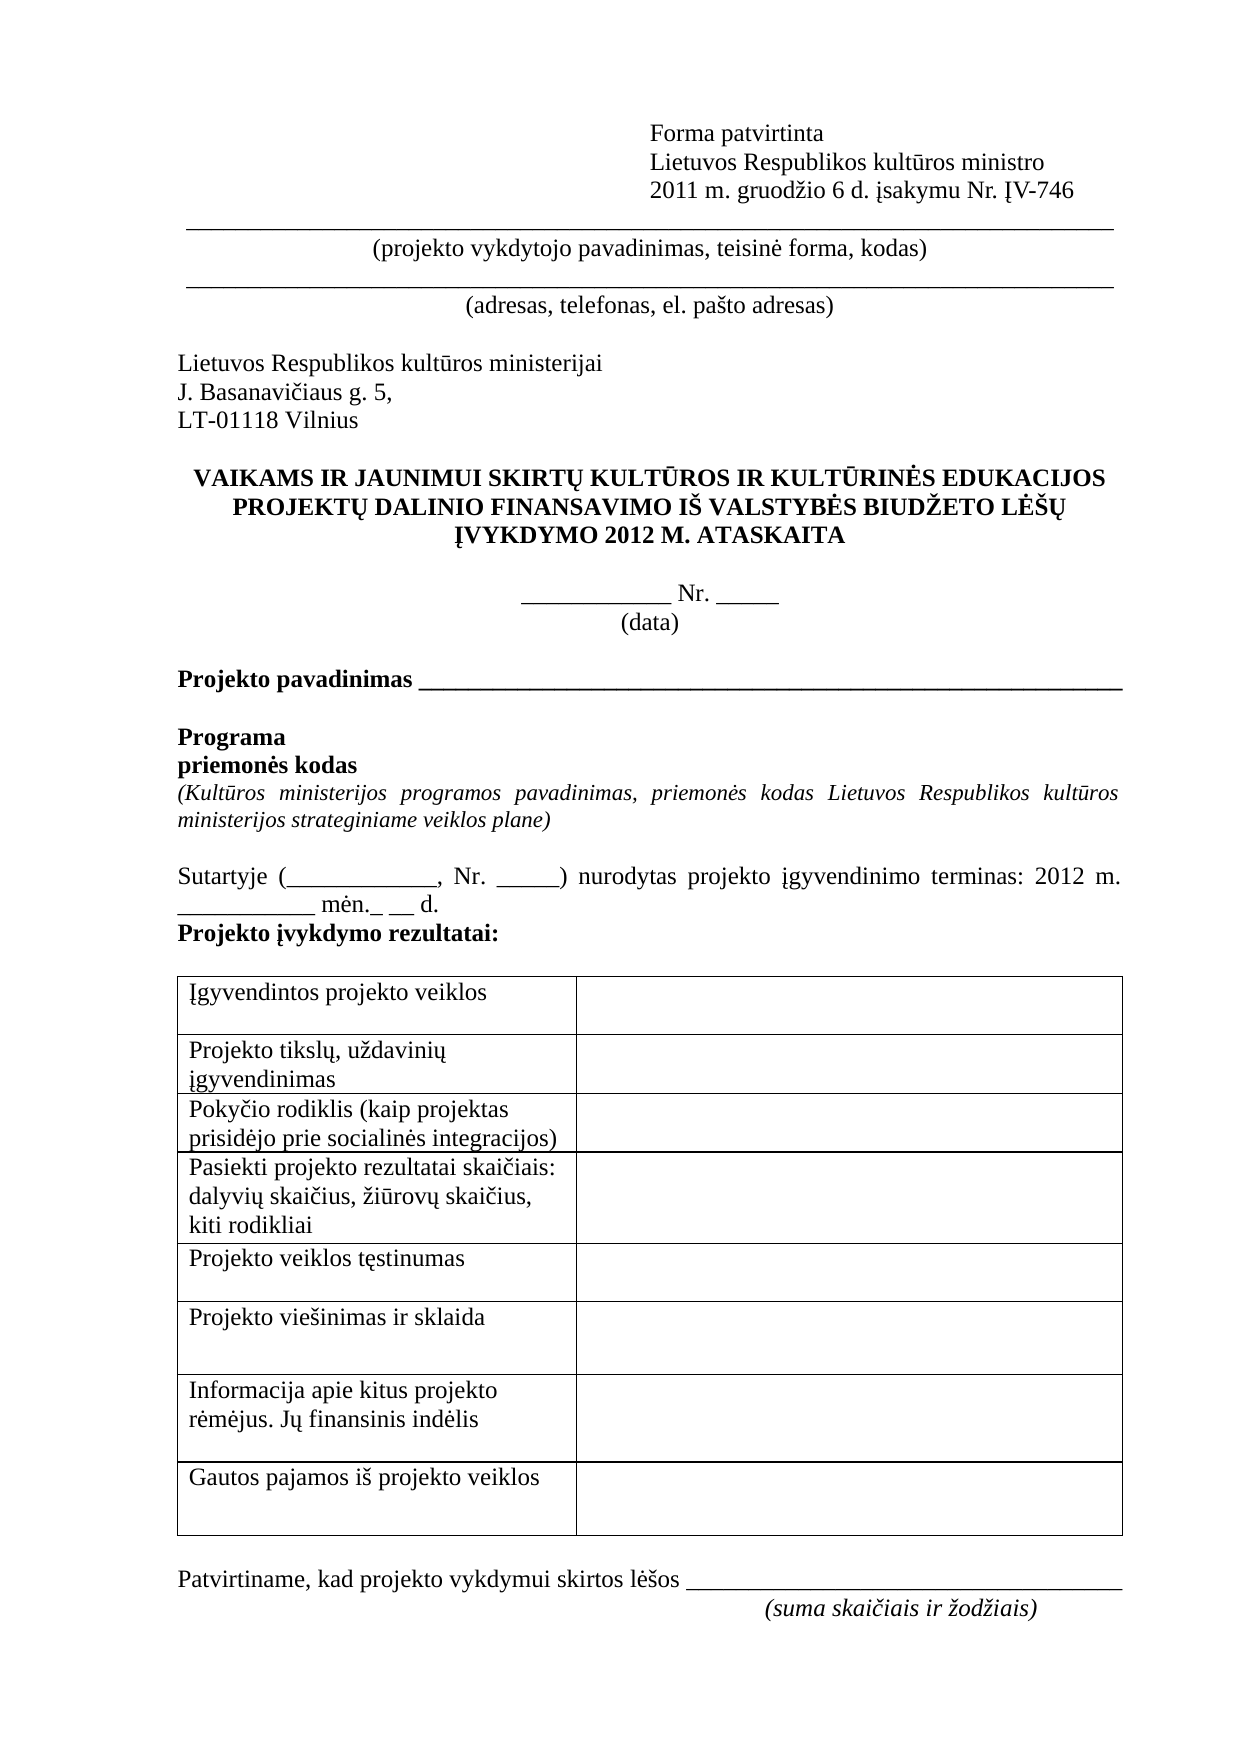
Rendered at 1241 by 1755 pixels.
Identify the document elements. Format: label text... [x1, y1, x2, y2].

text Lietuvos Respublikos kultūros ministerijai [177, 348, 1122, 377]
text J. Basanavičiaus g. 5, [177, 377, 1122, 406]
text Projekto įvykdymo rezultatai: [177, 918, 1122, 947]
table_header Įgyvendintos projekto veiklos [178, 977, 576, 1034]
text (Kultūros ministerijos programos pavadinimas, priemonės kodas Lietuvos Respublikos kultūros ministerijos strateginiame veiklos plane) [177, 779, 1122, 832]
table_cell [577, 1463, 1122, 1534]
text (projekto vykdytojo pavadinimas, teisinė forma, kodas) [177, 233, 1122, 262]
text Lietuvos Respublikos kultūros ministro [649, 147, 1122, 176]
table_cell Informacija apie kitus projekto rėmėjus. Jų finansinis indėlis [178, 1375, 576, 1461]
text VAIKAMS IR JAUNIMUI SKIRTŲ KULTŪROS IR KULTŪRINĖS EDUKACIJOS PROJEKTŲ DALINIO FINANSAVIMO IŠ VALSTYBĖS BIUDŽETO LĖŠŲ [177, 463, 1122, 521]
table_cell [577, 1035, 1122, 1093]
table_cell Gautos pajamos iš projekto veiklos [178, 1463, 576, 1534]
text Projekto pavadinimas [177, 664, 1122, 693]
table_cell Projekto veiklos tęstinumas [178, 1244, 576, 1301]
text LT-01118 Vilnius [177, 406, 1122, 434]
text ____________ Nr. _____ [177, 578, 1122, 607]
text Patvirtiname, kad projekto vykdymui skirtos lėšos [177, 1564, 1127, 1593]
text _ [177, 262, 1122, 291]
table_cell Pasiekti projekto rezultatai skaičiais: dalyvių skaičius, žiūrovų skaičius, kiti rodikliai [178, 1153, 576, 1242]
text Sutartyje (____________, Nr. _____) nurodytas projekto įgyvendinimo terminas: 2012 m. ___________ mėn._ __ d. [177, 861, 1122, 918]
text Programa [177, 722, 1122, 751]
table_cell [577, 1375, 1122, 1461]
text _ [177, 204, 1122, 233]
text (data) [177, 607, 1122, 636]
table_cell [577, 1244, 1122, 1301]
table_cell [577, 1094, 1122, 1151]
table_cell Pokyčio rodiklis (kaip projektas prisidėjo prie socialinės integracijos) [178, 1094, 576, 1151]
text priemonės kodas [177, 751, 1122, 779]
table_cell [577, 1302, 1122, 1374]
text Forma patvirtinta [649, 118, 1122, 147]
text (adresas, telefonas, el. pašto adresas) [177, 291, 1122, 319]
text 2011 m. gruodžio 6 d. įsakymu Nr. ĮV-746 [649, 176, 1122, 204]
table_cell Projekto viešinimas ir sklaida [178, 1302, 576, 1374]
table_cell Projekto tikslų, uždavinių įgyvendinimas [178, 1035, 576, 1093]
table_cell [577, 1153, 1122, 1242]
table_header [577, 977, 1122, 1034]
text (suma skaičiais ir žodžiais) [677, 1593, 1127, 1622]
text ĮVYKDYMO 2012 M. ATASKAITA [177, 521, 1122, 549]
